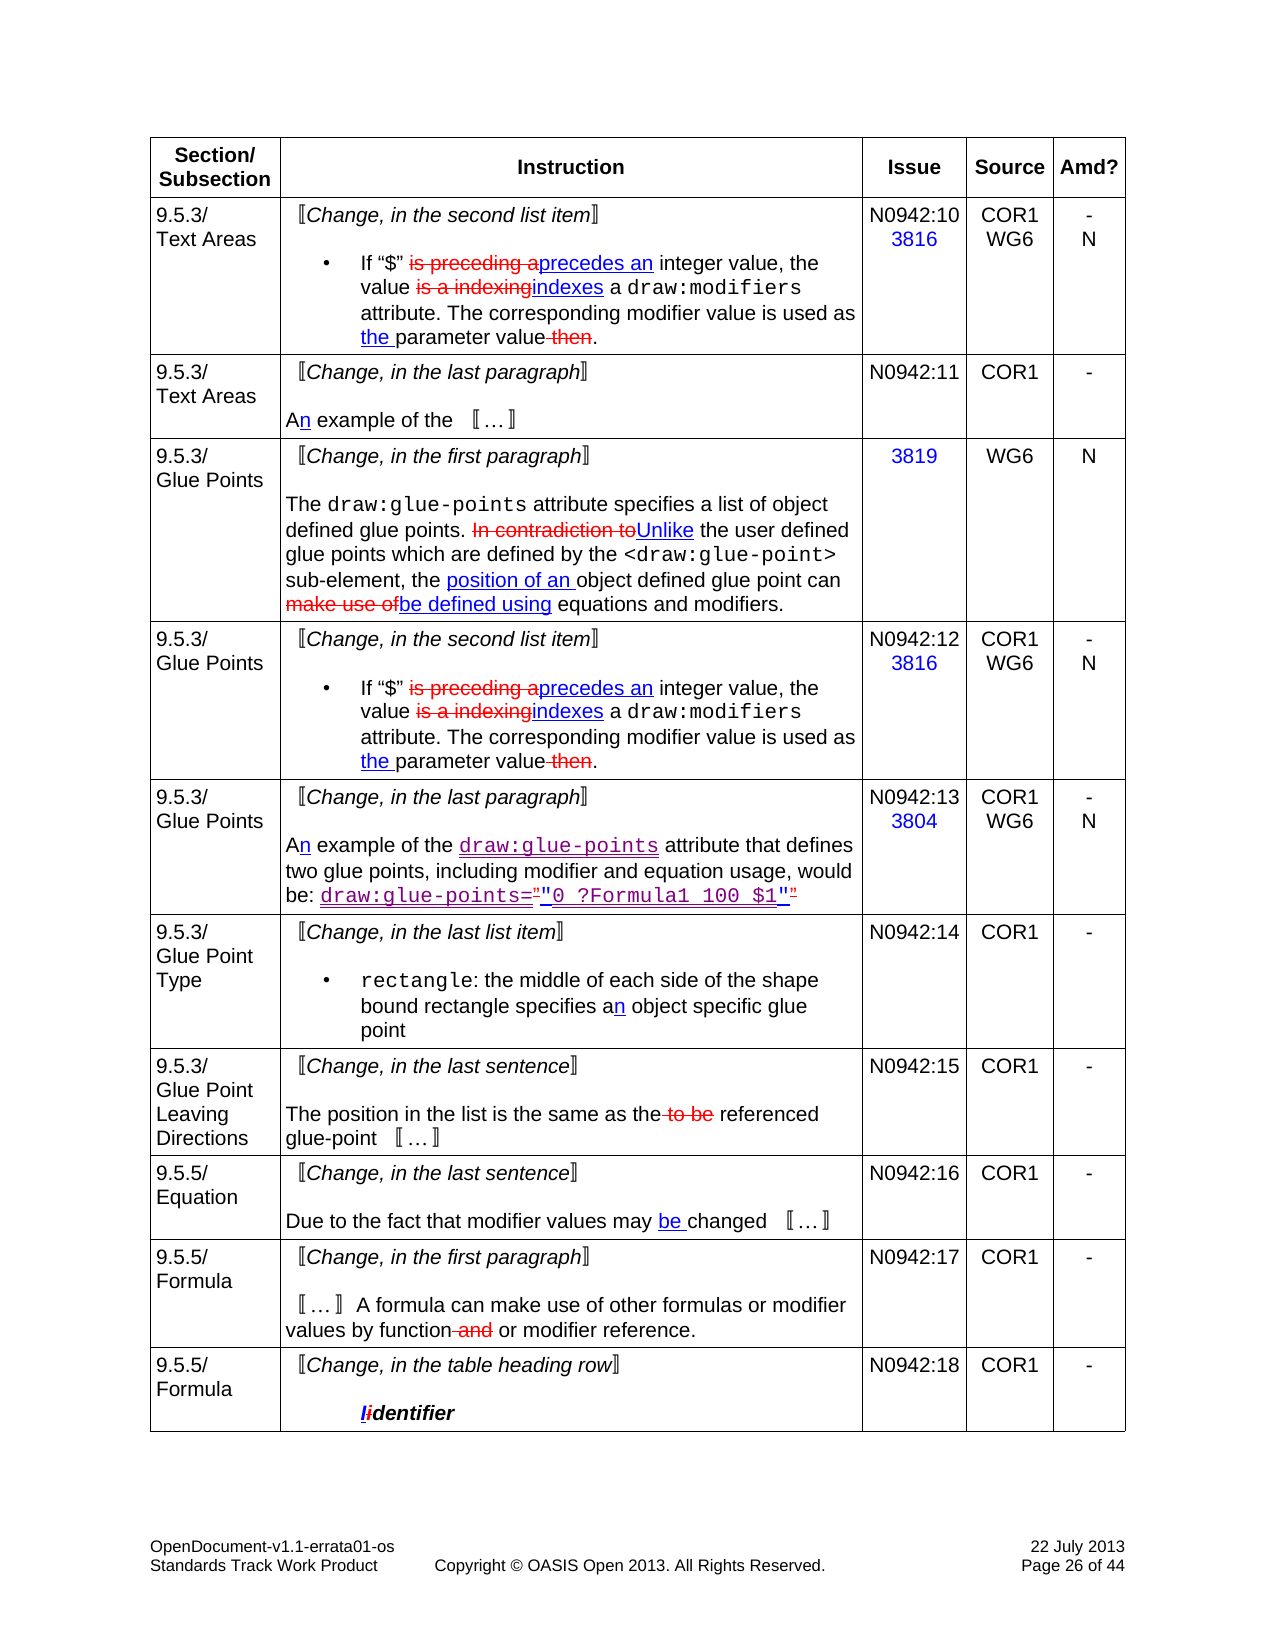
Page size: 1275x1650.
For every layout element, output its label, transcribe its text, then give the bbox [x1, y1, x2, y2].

table_cell - N [1054, 780, 1125, 914]
table_header Instruction [281, 138, 862, 197]
table_header Source [967, 138, 1053, 197]
table_cell N0942:10 3816 [863, 198, 966, 354]
table_cell N0942:18 [863, 1348, 966, 1431]
table_cell 9.5.3/ Glue Points [151, 622, 280, 779]
table_cell COR1 WG6 [967, 198, 1053, 354]
table_cell N0942:17 [863, 1240, 966, 1347]
table_cell 〚Change, in the last sentence〛 Due to the fact that modifier values may be changed 〚 … 〛 [281, 1156, 862, 1239]
table_cell 〚Change, in the last sentence〛 The position in the list is the same as the to be referenced glue-point 〚 … 〛 [281, 1049, 862, 1155]
table_header Issue [863, 138, 966, 197]
table_cell 9.5.5/ Formula [151, 1240, 280, 1347]
table_cell COR1 [967, 355, 1053, 438]
table_cell 〚Change, in the second list item〛 If “$” is preceding aprecedes an integer value, the value is a indexingindexes a draw:modifiers attribute. The corresponding modifier value is used as the parameter value then. [281, 622, 862, 779]
table_cell N0942:12 3816 [863, 622, 966, 779]
table_cell - [1054, 1348, 1125, 1431]
table_cell - [1054, 1049, 1125, 1155]
table_cell 9.5.3/ Text Areas [151, 198, 280, 354]
table_cell - N [1054, 622, 1125, 779]
table_cell N [1054, 439, 1125, 621]
table_cell - [1054, 1240, 1125, 1347]
table_cell N0942:11 [863, 355, 966, 438]
table_cell 9.5.5/ Equation [151, 1156, 280, 1239]
table_cell COR1 [967, 1240, 1053, 1347]
table_cell 〚Change, in the second list item〛 If “$” is preceding aprecedes an integer value, the value is a indexingindexes a draw:modifiers attribute. The corresponding modifier value is used as the parameter value then. [281, 198, 862, 354]
table_cell 3819 [863, 439, 966, 621]
table_cell 9.5.3/ Text Areas [151, 355, 280, 438]
table_cell 9.5.3/ Glue Points [151, 780, 280, 914]
table_cell COR1 WG6 [967, 622, 1053, 779]
table_cell COR1 [967, 1348, 1053, 1431]
table_cell 〚Change, in the last paragraph〛 An example of the 〚 … 〛 [281, 355, 862, 438]
table_cell 〚Change, in the table heading row〛 Iidentifier [281, 1348, 862, 1431]
table_cell COR1 WG6 [967, 780, 1053, 914]
table_cell 9.5.5/ Formula [151, 1348, 280, 1431]
table_cell COR1 [967, 1049, 1053, 1155]
table_cell - [1054, 915, 1125, 1048]
table_cell 〚Change, in the first paragraph〛 The draw:glue-points attribute specifies a list of object defined glue points. In contradiction toUnlike the user defined glue points which are defined by the <draw:glue-point> sub-element, the position of an object defined glue point can make use ofbe defined using equations and modifiers. [281, 439, 862, 621]
table_cell 9.5.3/ Glue Points [151, 439, 280, 621]
table_cell 9.5.3/ Glue Point Type [151, 915, 280, 1048]
table_cell N0942:13 3804 [863, 780, 966, 914]
table_header Amd? [1054, 138, 1125, 197]
table_cell N0942:14 [863, 915, 966, 1048]
table_cell N0942:15 [863, 1049, 966, 1155]
table_cell - [1054, 355, 1125, 438]
table_cell WG6 [967, 439, 1053, 621]
table_cell 〚Change, in the last list item〛 rectangle: the middle of each side of the shape bound rectangle specifies an object specific glue point [281, 915, 862, 1048]
table_header Section/ Subsection [151, 138, 280, 197]
table_cell COR1 [967, 1156, 1053, 1239]
table_cell 9.5.3/ Glue Point Leaving Directions [151, 1049, 280, 1155]
table_cell COR1 [967, 915, 1053, 1048]
table_cell 〚Change, in the first paragraph〛 〚 … 〛A formula can make use of other formulas or modifier values by function and or modifier reference. [281, 1240, 862, 1347]
table_cell 〚Change, in the last paragraph〛 An example of the draw:glue-points attribute that defines two glue points, including modifier and equation usage, would be: draw:glue-points=”"0 ?Formula1 100 $1"” [281, 780, 862, 914]
table_cell - N [1054, 198, 1125, 354]
table_cell N0942:16 [863, 1156, 966, 1239]
table_cell - [1054, 1156, 1125, 1239]
